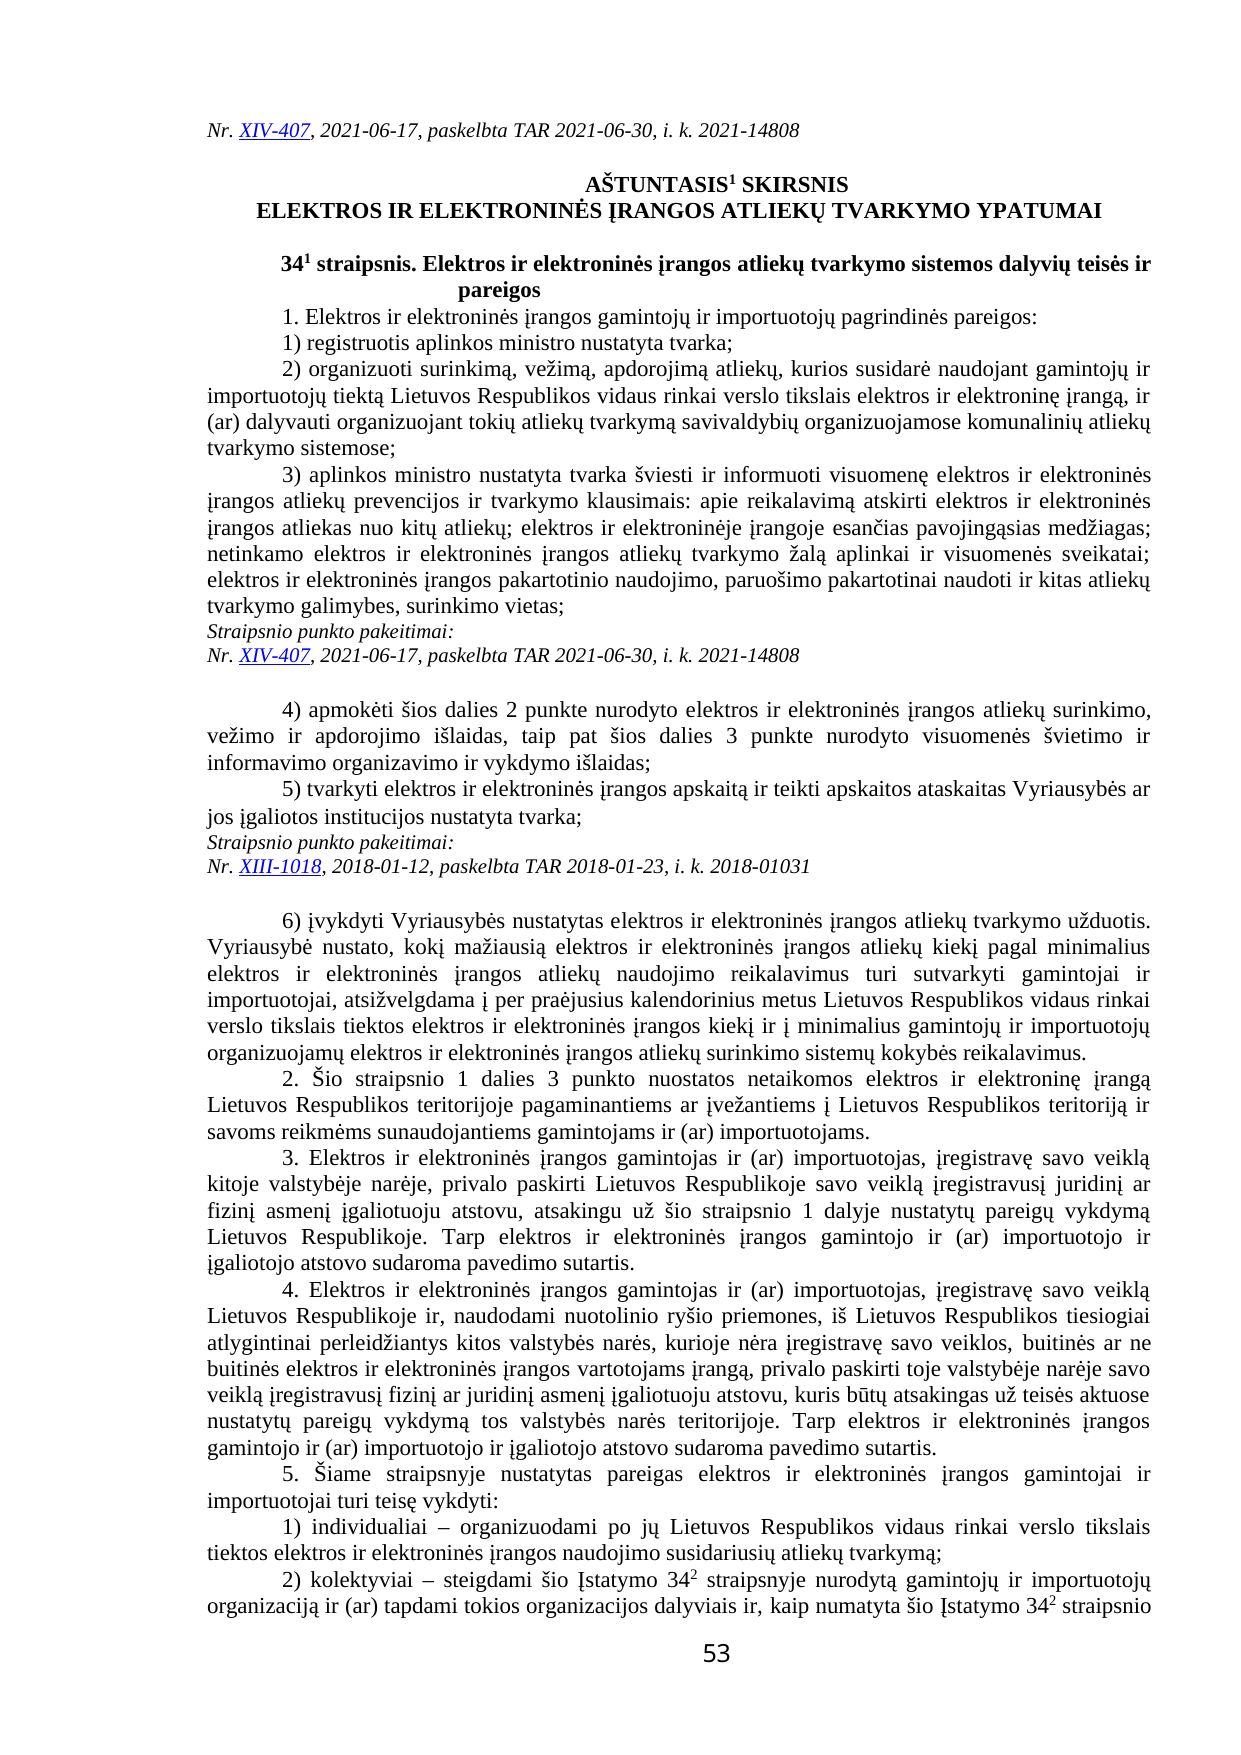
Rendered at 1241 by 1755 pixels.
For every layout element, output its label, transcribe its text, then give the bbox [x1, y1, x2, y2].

text 1. Elektros ir elektroninės įrangos gamintojų ir importuotojų pagrindinės pareigos: [207, 303, 1152, 329]
text Nr. XIII-1018, 2018-01-12, paskelbta TAR 2018-01-23, i. k. 2018-01031 [207, 854, 1152, 878]
text 2. Šio straipsnio 1 dalies 3 punkto nuostatos netaikomos elektros ir elektroninę įrangą Lietuvos Respublikos teritorijoje pagaminantiems ar įvežantiems į Lietuvos Respublikos teritoriją ir savoms reikmėms sunaudojantiems gamintojams ir (ar) importuotojams. [207, 1065, 1152, 1144]
text Straipsnio punkto pakeitimai: [207, 619, 1152, 643]
text 6) įvykdyti Vyriausybės nustatytas elektros ir elektroninės įrangos atliekų tvarkymo užduotis. Vyriausybė nustato, kokį mažiausią elektros ir elektroninės įrangos atliekų kiekį pagal minimalius elektros ir elektroninės įrangos atliekų naudojimo reikalavimus turi sutvarkyti gamintojai ir importuotojai, atsižvelgdama į per praėjusius kalendorinius metus Lietuvos Respublikos vidaus rinkai verslo tikslais tiektos elektros ir elektroninės įrangos kiekį ir į minimalius gamintojų ir importuotojų organizuojamų elektros ir elektroninės įrangos atliekų surinkimo sistemų kokybės reikalavimus. [207, 907, 1152, 1065]
text 3) aplinkos ministro nustatyta tvarka šviesti ir informuoti visuomenę elektros ir elektroninės įrangos atliekų prevencijos ir tvarkymo klausimais: apie reikalavimą atskirti elektros ir elektroninės įrangos atliekas nuo kitų atliekų; elektros ir elektroninėje įrangoje esančias pavojingąsias medžiagas; netinkamo elektros ir elektroninės įrangos atliekų tvarkymo žalą aplinkai ir visuomenės sveikatai; elektros ir elektroninės įrangos pakartotinio naudojimo, paruošimo pakartotinai naudoti ir kitas atliekų tvarkymo galimybes, surinkimo vietas; [207, 461, 1152, 619]
text 3. Elektros ir elektroninės įrangos gamintojas ir (ar) importuotojas, įregistravę savo veiklą kitoje valstybėje narėje, privalo paskirti Lietuvos Respublikoje savo veiklą įregistravusį juridinį ar fizinį asmenį įgaliotuoju atstovu, atsakingu už šio straipsnio 1 dalyje nustatytų pareigų vykdymą Lietuvos Respublikoje. Tarp elektros ir elektroninės įrangos gamintojo ir (ar) importuotojo ir įgaliotojo atstovo sudaroma pavedimo sutartis. [207, 1144, 1152, 1276]
text 2) kolektyviai – steigdami šio Įstatymo 342 straipsnyje nurodytą gamintojų ir importuotojų organizaciją ir (ar) tapdami tokios organizacijos dalyviais ir, kaip numatyta šio Įstatymo 342 straipsnio [207, 1566, 1152, 1618]
text 5) tvarkyti elektros ir elektroninės įrangos apskaitą ir teikti apskaitos ataskaitas Vyriausybės ar jos įgaliotos institucijos nustatyta tvarka; [207, 775, 1152, 830]
text 2) organizuoti surinkimą, vežimą, apdorojimą atliekų, kurios susidarė naudojant gamintojų ir importuotojų tiektą Lietuvos Respublikos vidaus rinkai verslo tikslais elektros ir elektroninę įrangą, ir (ar) dalyvauti organizuojant tokių atliekų tvarkymą savivaldybių organizuojamose komunalinių atliekų tvarkymo sistemose; [207, 355, 1152, 461]
text ELEKTROS IR ELEKTRONINĖS ĮRANGOS ATLIEKŲ TVARKYMO YPATUMAI [207, 197, 1152, 224]
text Nr. XIV-407, 2021-06-17, paskelbta TAR 2021-06-30, i. k. 2021-14808 [207, 643, 1152, 667]
text 4) apmokėti šios dalies 2 punkte nurodyto elektros ir elektroninės įrangos atliekų surinkimo, vežimo ir apdorojimo išlaidas, taip pat šios dalies 3 punkte nurodyto visuomenės švietimo ir informavimo organizavimo ir vykdymo išlaidas; [207, 696, 1152, 775]
text 1) registruotis aplinkos ministro nustatyta tvarka; [207, 329, 1152, 355]
text 5. Šiame straipsnyje nustatytas pareigas elektros ir elektroninės įrangos gamintojai ir importuotojai turi teisę vykdyti: [207, 1460, 1152, 1513]
text Straipsnio punkto pakeitimai: [207, 830, 1152, 854]
text 4. Elektros ir elektroninės įrangos gamintojas ir (ar) importuotojas, įregistravę savo veiklą Lietuvos Respublikoje ir, naudodami nuotolinio ryšio priemones, iš Lietuvos Respublikos tiesiogiai atlygintinai perleidžiantys kitos valstybės narės, kurioje nėra įregistravę savo veiklos, buitinės ar ne buitinės elektros ir elektroninės įrangos vartotojams įrangą, privalo paskirti toje valstybėje narėje savo veiklą įregistravusį fizinį ar juridinį asmenį įgaliotuoju atstovu, kuris būtų atsakingas už teisės aktuose nustatytų pareigų vykdymą tos valstybės narės teritorijoje. Tarp elektros ir elektroninės įrangos gamintojo ir (ar) importuotojo ir įgaliotojo atstovo sudaroma pavedimo sutartis. [207, 1276, 1152, 1460]
text Nr. XIV-407, 2021-06-17, paskelbta TAR 2021-06-30, i. k. 2021-14808 [207, 118, 1152, 142]
text AŠTUNTASIS1 SKIRSNIS [207, 171, 1152, 197]
text 1) individualiai – organizuodami po jų Lietuvos Respublikos vidaus rinkai verslo tikslais tiektos elektros ir elektroninės įrangos naudojimo susidariusių atliekų tvarkymą; [207, 1513, 1152, 1566]
text 341 straipsnis. Elektros ir elektroninės įrangos atliekų tvarkymo sistemos dalyvių teisės ir pareigos [281, 250, 1152, 303]
